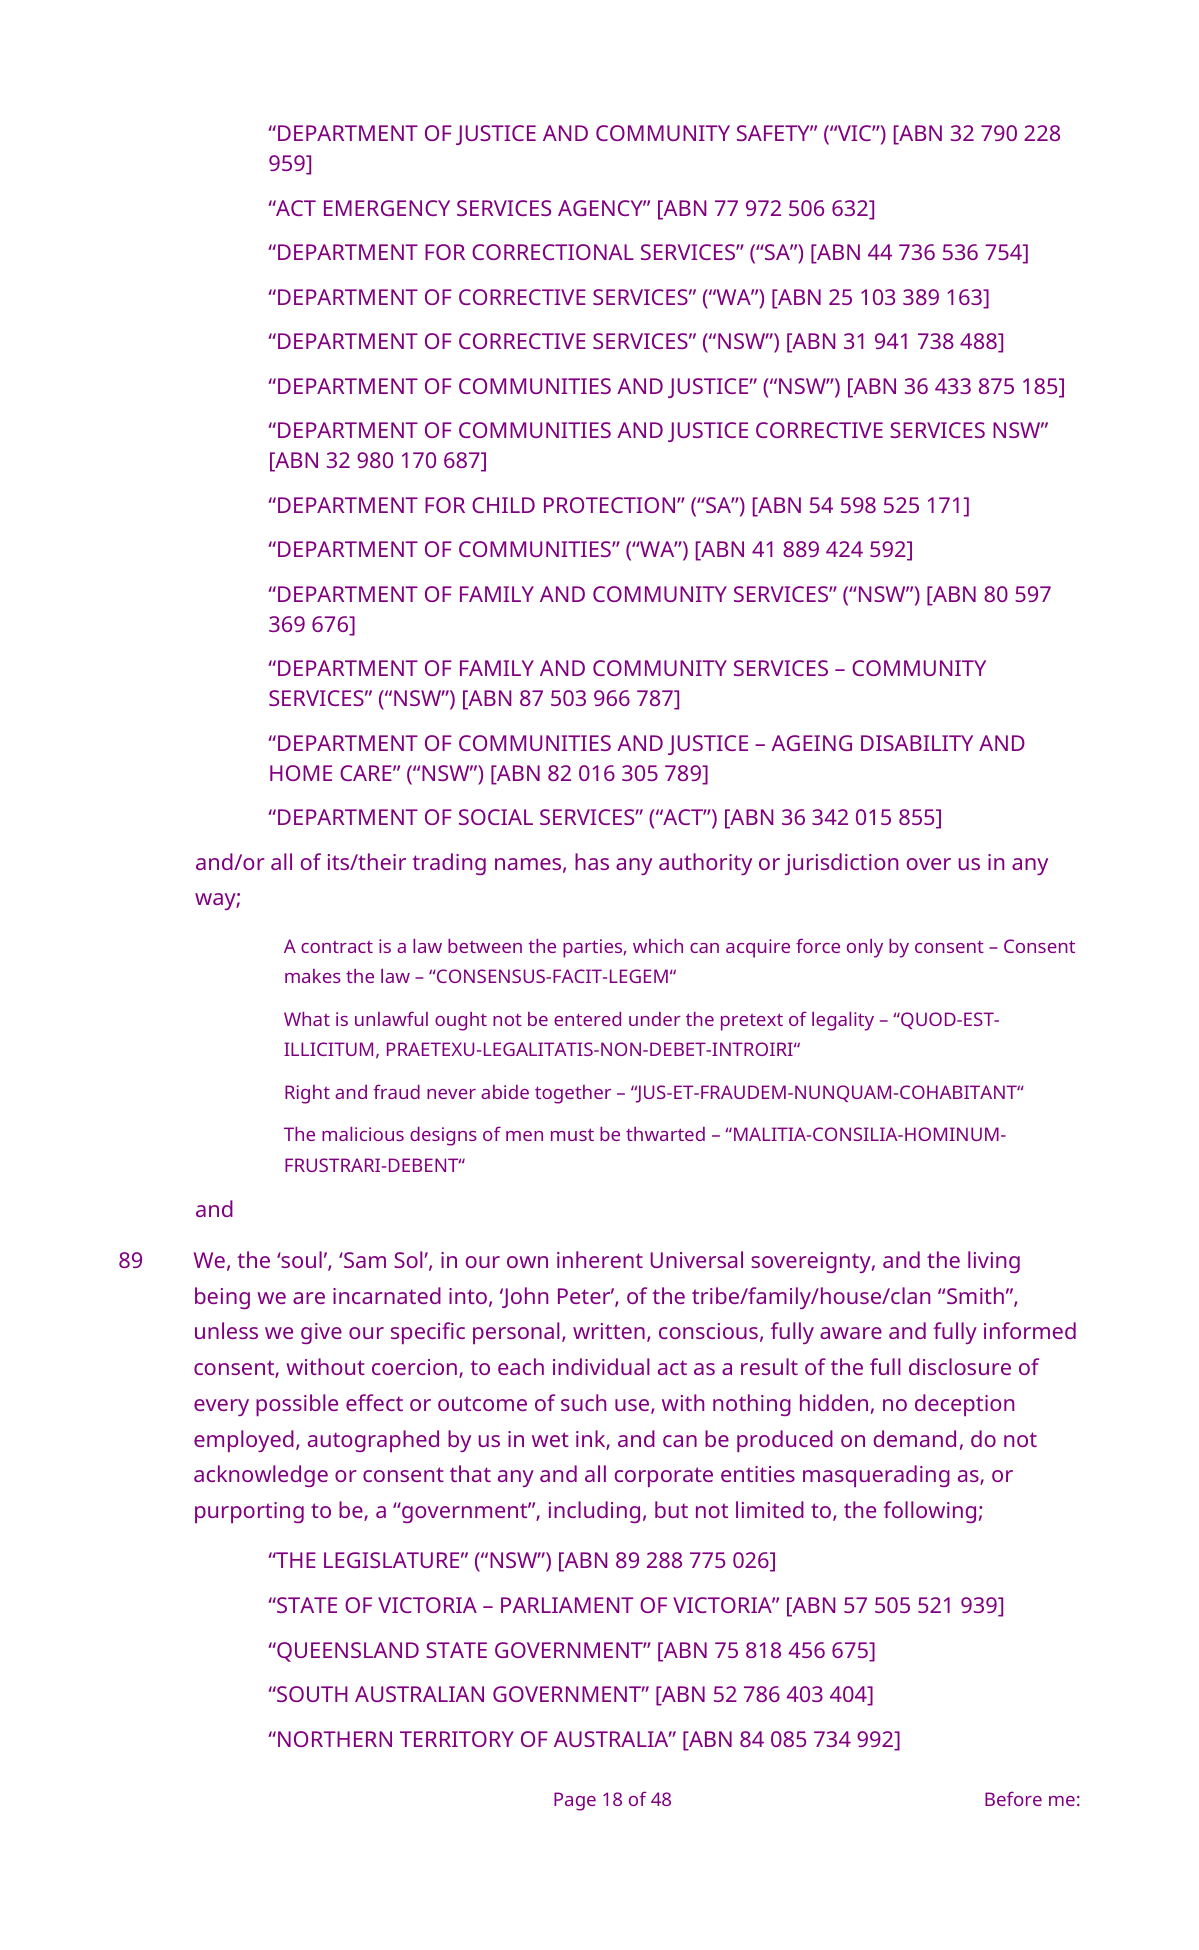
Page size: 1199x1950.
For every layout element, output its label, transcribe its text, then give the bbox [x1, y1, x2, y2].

text A contract is a law between the parties, which can acquire force only by consent – Consent makes the law – “CONSENSUS-FACIT-LEGEM“ [283, 933, 1081, 989]
list “DEPARTMENT OF CORRECTIVE SERVICES” (“WA”) [ABN 25 103 389 163] [268, 282, 1081, 311]
list “STATE OF VICTORIA – PARLIAMENT OF VICTORIA” [ABN 57 505 521 939] [268, 1590, 1081, 1620]
text What is unlawful ought not be entered under the pretext of legality – “QUOD-EST-ILLICITUM, PRAETEXU-LEGALITATIS-NON-DEBET-INTROIRI“ [283, 1006, 1081, 1062]
text The malicious designs of men must be thwarted – “MALITIA-CONSILIA-HOMINUM-FRUSTRARI-DEBENT“ [283, 1121, 1081, 1177]
list We, the ‘soul’, ‘Sam Sol’, in our own inherent Universal sovereignty, and the living being we are incarnated into, ‘John Peter’, of the tribe/family/house/clan “Smith”, unless we give our specific personal, written, conscious, fully aware and fully informed consent, without coercion, to each individual act as a result of the full disclosure of every possible effect or outcome of such use, with nothing hidden, no deception employed, autographed by us in wet ink, and can be produced on demand, do not acknowledge or consent that any and all corporate entities masquerading as, or purporting to be, a “government”, including, but not limited to, the following; [118, 1245, 1081, 1525]
list “DEPARTMENT OF FAMILY AND COMMUNITY SERVICES – COMMUNITY SERVICES” (“NSW”) [ABN 87 503 966 787] [268, 653, 1081, 713]
list “DEPARTMENT FOR CORRECTIONAL SERVICES” (“SA”) [ABN 44 736 536 754] [268, 237, 1081, 267]
list “DEPARTMENT OF CORRECTIVE SERVICES” (“NSW”) [ABN 31 941 738 488] [268, 326, 1081, 356]
list “THE LEGISLATURE” (“NSW”) [ABN 89 288 775 026] [268, 1546, 1081, 1575]
text and [195, 1194, 1081, 1224]
list “QUEENSLAND STATE GOVERNMENT” [ABN 75 818 456 675] [268, 1635, 1081, 1664]
list “DEPARTMENT OF COMMUNITIES” (“WA”) [ABN 41 889 424 592] [268, 534, 1081, 564]
list “NORTHERN TERRITORY OF AUSTRALIA” [ABN 84 085 734 992] [268, 1724, 1081, 1754]
list “DEPARTMENT OF JUSTICE AND COMMUNITY SAFETY” (“VIC”) [ABN 32 790 228 959] [268, 118, 1081, 178]
text and/or all of its/their trading names, has any authority or jurisdiction over us in any way; [195, 847, 1081, 912]
text Right and fraud never abide together – “JUS-ET-FRAUDEM-NUNQUAM-COHABITANT“ [283, 1079, 1081, 1104]
list “DEPARTMENT OF FAMILY AND COMMUNITY SERVICES” (“NSW”) [ABN 80 597 369 676] [268, 579, 1081, 638]
list “DEPARTMENT OF COMMUNITIES AND JUSTICE – AGEING DISABILITY AND HOME CARE” (“NSW”) [ABN 82 016 305 789] [268, 728, 1081, 787]
list “DEPARTMENT OF COMMUNITIES AND JUSTICE CORRECTIVE SERVICES NSW” [ABN 32 980 170 687] [268, 415, 1081, 475]
list “SOUTH AUSTRALIAN GOVERNMENT” [ABN 52 786 403 404] [268, 1679, 1081, 1709]
list “ACT EMERGENCY SERVICES AGENCY” [ABN 77 972 506 632] [268, 192, 1081, 222]
list “DEPARTMENT FOR CHILD PROTECTION” (“SA”) [ABN 54 598 525 171] [268, 490, 1081, 519]
list “DEPARTMENT OF SOCIAL SERVICES” (“ACT”) [ABN 36 342 015 855] [268, 802, 1081, 832]
list “DEPARTMENT OF COMMUNITIES AND JUSTICE” (“NSW”) [ABN 36 433 875 185] [268, 371, 1081, 401]
